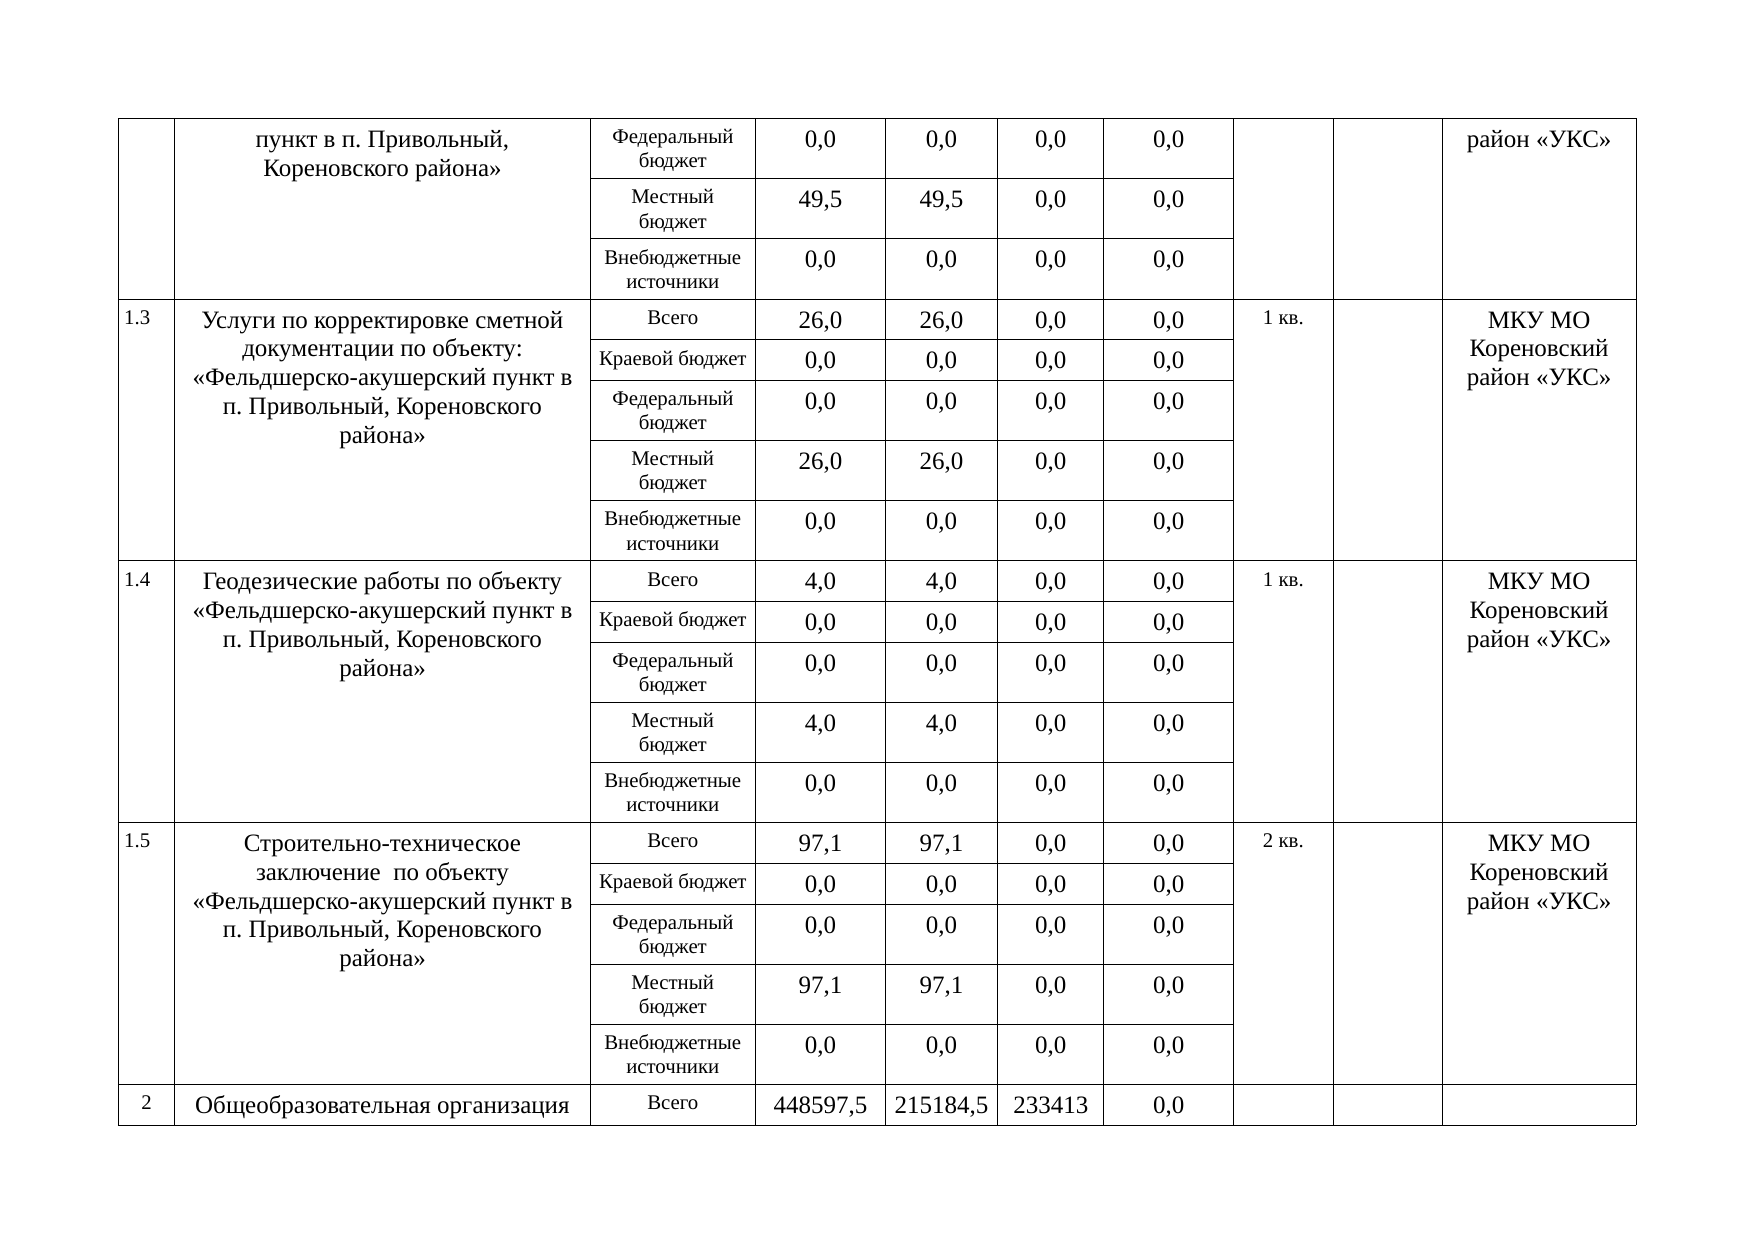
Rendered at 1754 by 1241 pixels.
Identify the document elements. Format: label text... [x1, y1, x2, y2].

table_cell 0,0 [886, 239, 997, 298]
table_cell 0,0 [1104, 1085, 1233, 1124]
table_cell 0,0 [998, 340, 1103, 380]
table_cell МКУ МО Кореновский район «УКС» [1443, 823, 1636, 1084]
table_cell 0,0 [1104, 823, 1233, 863]
table_cell [1334, 300, 1442, 560]
table_cell 0,0 [1104, 965, 1233, 1024]
table_cell 0,0 [1104, 905, 1233, 963]
table_cell Внебюджетные источники [591, 763, 755, 822]
table_cell 0,0 [998, 823, 1103, 863]
table_cell 0,0 [886, 381, 997, 440]
table_cell 97,1 [886, 823, 997, 863]
table_cell 0,0 [1104, 441, 1233, 500]
table_cell Всего [591, 823, 755, 863]
table_cell 0,0 [998, 1025, 1103, 1084]
table_cell 0,0 [998, 300, 1103, 339]
table_cell 0,0 [1104, 602, 1233, 642]
table_cell 0,0 [1104, 300, 1233, 339]
table_cell Краевой бюджет [591, 602, 755, 642]
table_cell 0,0 [998, 965, 1103, 1024]
table_cell Местный бюджет [591, 703, 755, 762]
table_cell 0,0 [756, 239, 885, 298]
table_cell Всего [591, 1085, 755, 1124]
table_cell 233413 [998, 1085, 1103, 1124]
table_cell 0,0 [1104, 239, 1233, 298]
table_cell Общеобразовательная организация [175, 1085, 590, 1124]
table_cell 448597,5 [756, 1085, 885, 1124]
table_cell 1.3 [119, 300, 174, 560]
table_cell 0,0 [886, 643, 997, 702]
table_cell 0,0 [756, 602, 885, 642]
table_cell 4,0 [756, 561, 885, 601]
table_cell Краевой бюджет [591, 864, 755, 903]
table_cell 1 кв. [1234, 300, 1333, 560]
table_cell Местный бюджет [591, 441, 755, 500]
table_cell 0,0 [756, 119, 885, 178]
table_cell 49,5 [886, 179, 997, 238]
table_cell [1443, 1085, 1636, 1124]
table_cell 0,0 [998, 239, 1103, 298]
table_cell 0,0 [756, 381, 885, 440]
table_cell [1334, 1085, 1442, 1124]
table_cell 0,0 [1104, 340, 1233, 380]
table_cell 0,0 [1104, 864, 1233, 903]
table_cell 4,0 [886, 703, 997, 762]
table_cell 0,0 [886, 905, 997, 963]
table_cell Федеральный бюджет [591, 381, 755, 440]
table_cell Внебюджетные источники [591, 1025, 755, 1084]
table_cell 0,0 [998, 763, 1103, 822]
table_cell 0,0 [756, 340, 885, 380]
table_cell 0,0 [1104, 643, 1233, 702]
table_cell 0,0 [1104, 179, 1233, 238]
table_cell Внебюджетные источники [591, 239, 755, 298]
table_cell Местный бюджет [591, 965, 755, 1024]
table_cell 1.5 [119, 823, 174, 1084]
table_cell 1 кв. [1234, 561, 1333, 822]
table_cell МКУ МО Кореновский район «УКС» [1443, 561, 1636, 822]
table_cell 0,0 [998, 441, 1103, 500]
table_cell 1.4 [119, 561, 174, 822]
table_cell 0,0 [886, 119, 997, 178]
table_cell Внебюджетные источники [591, 501, 755, 560]
table_cell 2 кв. [1234, 823, 1333, 1084]
table_cell 0,0 [886, 340, 997, 380]
table_cell 0,0 [1104, 561, 1233, 601]
table_cell 26,0 [886, 300, 997, 339]
table_cell Строительно-техническое заключение по объекту «Фельдшерско-акушерский пункт в п. Привольный, Кореновского района» [175, 823, 590, 1084]
table_cell 97,1 [756, 965, 885, 1024]
table_cell 97,1 [886, 965, 997, 1024]
table_cell 0,0 [1104, 763, 1233, 822]
table_cell 0,0 [756, 1025, 885, 1084]
table_cell МКУ МО Кореновский район «УКС» [1443, 300, 1636, 560]
table_cell 0,0 [998, 703, 1103, 762]
table_cell 0,0 [998, 905, 1103, 963]
table_cell 0,0 [756, 501, 885, 560]
table_cell [1334, 561, 1442, 822]
table_cell 0,0 [886, 1025, 997, 1084]
table_cell 0,0 [1104, 703, 1233, 762]
table_cell Краевой бюджет [591, 340, 755, 380]
table_cell 0,0 [756, 864, 885, 903]
table_cell 4,0 [756, 703, 885, 762]
table_cell [1334, 823, 1442, 1084]
table_cell 26,0 [756, 441, 885, 500]
table_cell 0,0 [998, 381, 1103, 440]
table_cell 26,0 [756, 300, 885, 339]
table_cell 0,0 [886, 864, 997, 903]
table_cell Федеральный бюджет [591, 119, 755, 178]
table_cell 0,0 [998, 643, 1103, 702]
table_cell 4,0 [886, 561, 997, 601]
table_cell [1234, 1085, 1333, 1124]
table_cell 0,0 [756, 905, 885, 963]
table_cell 0,0 [998, 602, 1103, 642]
table_cell Федеральный бюджет [591, 905, 755, 963]
table_cell Местный бюджет [591, 179, 755, 238]
table_cell 215184,5 [886, 1085, 997, 1124]
table_cell 0,0 [998, 179, 1103, 238]
table_cell 0,0 [1104, 381, 1233, 440]
table_cell 49,5 [756, 179, 885, 238]
table_cell 97,1 [756, 823, 885, 863]
table_cell 26,0 [886, 441, 997, 500]
table_cell 0,0 [998, 119, 1103, 178]
table_cell 0,0 [756, 763, 885, 822]
table_cell Всего [591, 561, 755, 601]
table_cell 0,0 [886, 602, 997, 642]
table_cell 0,0 [998, 501, 1103, 560]
table_cell 0,0 [1104, 1025, 1233, 1084]
table_cell Геодезические работы по объекту «Фельдшерско-акушерский пункт в п. Привольный, Кореновского района» [175, 561, 590, 822]
table_cell 0,0 [998, 561, 1103, 601]
table_cell 0,0 [756, 643, 885, 702]
table_cell Услуги по корректировке сметной документации по объекту: «Фельдшерско-акушерский пункт в п. Привольный, Кореновского района» [175, 300, 590, 560]
table_cell 2 [119, 1085, 174, 1124]
table_cell Федеральный бюджет [591, 643, 755, 702]
table_cell 0,0 [886, 501, 997, 560]
table_cell Всего [591, 300, 755, 339]
table_cell 0,0 [1104, 119, 1233, 178]
table_cell 0,0 [998, 864, 1103, 903]
table_cell 0,0 [886, 763, 997, 822]
table_cell 0,0 [1104, 501, 1233, 560]
